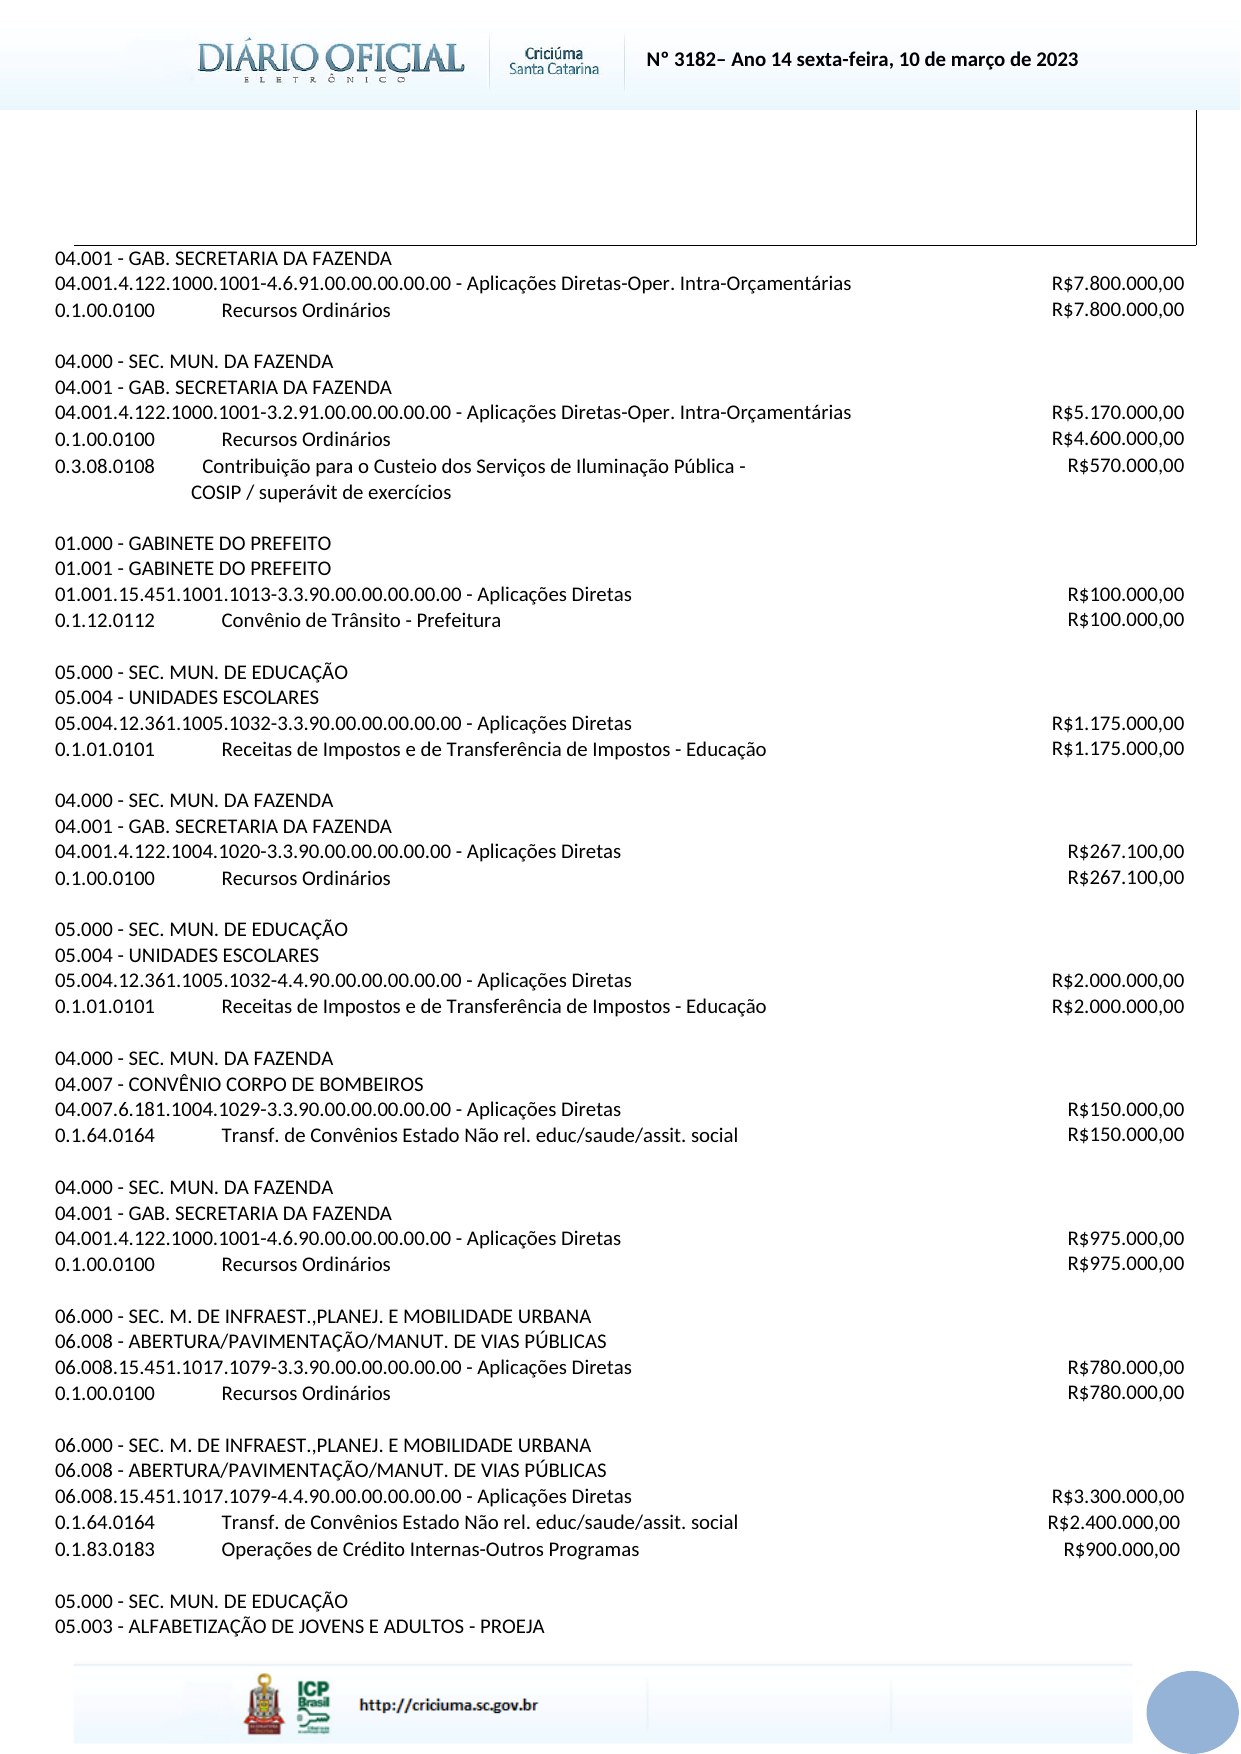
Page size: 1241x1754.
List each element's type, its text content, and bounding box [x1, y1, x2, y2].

table_cell [44, 296, 55, 323]
table_cell COSIP / superávit de exercícios [44, 452, 1033, 504]
table_cell R$1.175.000,00 [1033, 735, 1195, 762]
table_cell [1033, 1020, 1195, 1045]
table_cell [1033, 555, 1195, 581]
table_cell [1033, 917, 1195, 942]
table_header Operações de Crédito Internas-Outros Programas [221, 1535, 888, 1562]
table_cell [44, 891, 1033, 917]
table_cell [1033, 505, 1195, 530]
table_cell [1033, 1614, 1195, 1639]
table_header 0.1.64.0164 [55, 1122, 221, 1149]
table_cell [44, 993, 55, 1020]
table_header Contribuição para o Custeio dos Serviços de Iluminação Pública - [155, 452, 747, 479]
table_cell R$975.000,00 [1033, 1251, 1195, 1278]
table_cell [888, 735, 1033, 762]
table_cell [888, 1122, 1033, 1149]
table_cell [888, 1508, 1033, 1535]
table_cell [888, 1251, 1033, 1278]
table_header 0.1.83.0183 [55, 1535, 221, 1562]
table_cell 06.000 - SEC. M. DE INFRAEST.,PLANEJ. E MOBILIDADE URBANA [44, 1303, 1033, 1328]
table_cell [888, 296, 1033, 323]
table_cell [888, 864, 1033, 891]
table_cell [44, 425, 55, 452]
table_cell [1033, 684, 1195, 710]
table_header Receitas de Impostos e de Transferência de Impostos - Educação [221, 993, 888, 1020]
table_cell 05.003 - ALFABETIZAÇÃO DE JOVENS E ADULTOS - PROEJA [44, 1614, 1033, 1639]
table_cell [44, 1020, 1033, 1045]
table_cell R$2.000.000,00 [1033, 968, 1195, 993]
table_cell [1033, 762, 1195, 788]
table_header Receitas de Impostos e de Transferência de Impostos - Educação [221, 735, 888, 762]
table_header 0.1.00.0100 [55, 296, 221, 323]
table_cell R$150.000,00 [1033, 1122, 1195, 1149]
table_header Recursos Ordinários [221, 1251, 888, 1278]
table_cell 04.001.4.122.1000.1001-4.6.90.00.00.00.00.00 - Aplicações Diretas [44, 1225, 1033, 1251]
table_cell 06.008.15.451.1017.1079-3.3.90.00.00.00.00.00 - Aplicações Diretas [44, 1354, 1033, 1379]
table_cell R$7.800.000,00 [1033, 296, 1195, 323]
table_cell [1033, 788, 1195, 813]
table_cell [44, 634, 1033, 659]
table_cell [1033, 530, 1195, 555]
table_cell R$4.600.000,00 [1033, 425, 1195, 452]
table_cell [1033, 659, 1195, 684]
table_cell 04.000 - SEC. MUN. DA FAZENDA [44, 788, 1033, 813]
table_cell [44, 864, 55, 891]
table_cell R$570.000,00 [1033, 452, 1195, 504]
table_cell 01.000 - GABINETE DO PREFEITO [44, 530, 1033, 555]
table_cell [44, 1563, 1033, 1588]
table_cell [888, 425, 1033, 452]
table_cell 04.007.6.181.1004.1029-3.3.90.00.00.00.00.00 - Aplicações Diretas [44, 1096, 1033, 1122]
table_header 0.1.64.0164 [55, 1508, 221, 1535]
table_cell [1033, 1045, 1195, 1071]
table_cell 04.001 - GAB. SECRETARIA DA FAZENDA [44, 1200, 1033, 1225]
table_cell [1033, 245, 1195, 271]
table_cell [44, 1251, 55, 1278]
table_header Transf. de Convênios Estado Não rel. educ/saude/assit. social [221, 1122, 888, 1149]
table_header Recursos Ordinários [221, 864, 888, 891]
table_cell [1033, 1588, 1195, 1613]
table_cell [1033, 813, 1195, 838]
table_header 0.1.01.0101 [55, 993, 221, 1020]
table_header 0.1.00.0100 [55, 1379, 221, 1406]
table_cell [1033, 1174, 1195, 1200]
table_cell [44, 505, 1033, 530]
table_header 0.1.00.0100 [55, 425, 221, 452]
table_cell [1033, 891, 1195, 917]
table_cell [1033, 634, 1195, 659]
table_cell 05.000 - SEC. MUN. DE EDUCAÇÃO [44, 917, 1033, 942]
table_cell 05.000 - SEC. MUN. DE EDUCAÇÃO [44, 659, 1033, 684]
table_cell 06.008 - ABERTURA/PAVIMENTAÇÃO/MANUT. DE VIAS PÚBLICAS [44, 1458, 1033, 1483]
table_cell 06.000 - SEC. M. DE INFRAEST.,PLANEJ. E MOBILIDADE URBANA [44, 1432, 1033, 1457]
table_cell [888, 993, 1033, 1020]
table_cell [1033, 942, 1195, 967]
table_cell R$780.000,00 [1033, 1354, 1195, 1379]
table_header Transf. de Convênios Estado Não rel. educ/saude/assit. social [221, 1508, 888, 1535]
table_cell [44, 735, 55, 762]
table_cell [44, 1407, 1033, 1432]
table_cell [888, 606, 1033, 633]
table_cell R$100.000,00 [1033, 581, 1195, 606]
table_cell 06.008.15.451.1017.1079-4.4.90.00.00.00.00.00 - Aplicações Diretas [44, 1483, 1033, 1508]
table_cell R$150.000,00 [1033, 1096, 1195, 1122]
table_cell 04.000 - SEC. MUN. DA FAZENDA [44, 1045, 1033, 1071]
table_cell 05.000 - SEC. MUN. DE EDUCAÇÃO [44, 1588, 1033, 1613]
table_cell 05.004.12.361.1005.1032-4.4.90.00.00.00.00.00 - Aplicações Diretas [44, 968, 1033, 993]
table_cell [1033, 323, 1195, 349]
table_cell [44, 323, 1033, 349]
table_cell [1033, 1329, 1195, 1354]
table_cell [44, 1278, 1033, 1303]
table_cell [1033, 1303, 1195, 1328]
table_cell R$2.000.000,00 [1033, 993, 1195, 1020]
table_cell R$780.000,00 [1033, 1379, 1195, 1407]
table_cell 05.004 - UNIDADES ESCOLARES [44, 942, 1033, 967]
table_header 0.1.00.0100 [55, 1251, 221, 1278]
table_cell R$900.000,00 [1033, 1535, 1195, 1563]
table_cell 04.001.4.122.1000.1001-4.6.91.00.00.00.00.00 - Aplicações Diretas-Oper. Intra-Orçamentárias [44, 271, 1033, 296]
table_cell R$7.800.000,00 [1033, 271, 1195, 296]
table_header Recursos Ordinários [221, 296, 888, 323]
table_header 0.1.01.0101 [55, 735, 221, 762]
table_cell R$267.100,00 [1033, 839, 1195, 864]
table_cell [1033, 1407, 1195, 1432]
table_cell [44, 1508, 55, 1535]
table_cell 04.001 - GAB. SECRETARIA DA FAZENDA [44, 245, 1033, 271]
table_cell [1033, 1149, 1195, 1174]
table_cell R$975.000,00 [1033, 1225, 1195, 1251]
table_cell R$5.170.000,00 [1033, 400, 1195, 425]
table_cell [1033, 1563, 1195, 1588]
table_header Convênio de Trânsito - Prefeitura [221, 606, 888, 633]
table_cell [1033, 1278, 1195, 1303]
table_cell [1033, 1071, 1195, 1096]
table_cell 04.001.4.122.1004.1020-3.3.90.00.00.00.00.00 - Aplicações Diretas [44, 839, 1033, 864]
table_cell 06.008 - ABERTURA/PAVIMENTAÇÃO/MANUT. DE VIAS PÚBLICAS [44, 1329, 1033, 1354]
table_header Recursos Ordinários [221, 1379, 888, 1406]
table_cell 04.000 - SEC. MUN. DA FAZENDA [44, 349, 1033, 374]
table_cell [1033, 374, 1195, 399]
table_cell [44, 1122, 55, 1149]
table_header 0.1.00.0100 [55, 864, 221, 891]
table_cell 04.001 - GAB. SECRETARIA DA FAZENDA [44, 374, 1033, 399]
table_cell 05.004 - UNIDADES ESCOLARES [44, 684, 1033, 710]
table_cell [44, 606, 55, 633]
table_cell [1033, 349, 1195, 374]
table_cell 05.004.12.361.1005.1032-3.3.90.00.00.00.00.00 - Aplicações Diretas [44, 710, 1033, 735]
table_header 0.3.08.0108 [55, 452, 155, 479]
table_cell 04.000 - SEC. MUN. DA FAZENDA [44, 1174, 1033, 1200]
table_cell 01.001.15.451.1001.1013-3.3.90.00.00.00.00.00 - Aplicações Diretas [44, 581, 1033, 606]
table_header 0.1.12.0112 [55, 606, 221, 633]
table_cell 04.001.4.122.1000.1001-3.2.91.00.00.00.00.00 - Aplicações Diretas-Oper. Intra-Orçamentárias [44, 400, 1033, 425]
table_cell R$100.000,00 [1033, 606, 1195, 633]
table_cell [44, 1535, 1033, 1563]
table_cell R$267.100,00 [1033, 864, 1195, 891]
table_cell [44, 1149, 1033, 1174]
table_cell 04.001 - GAB. SECRETARIA DA FAZENDA [44, 813, 1033, 838]
table_cell R$1.175.000,00 [1033, 710, 1195, 735]
table_header Recursos Ordinários [221, 425, 888, 452]
table_cell [1033, 1458, 1195, 1483]
table_cell [1033, 1432, 1195, 1457]
table_cell 01.001 - GABINETE DO PREFEITO [44, 555, 1033, 581]
table_cell 04.007 - CONVÊNIO CORPO DE BOMBEIROS [44, 1071, 1033, 1096]
table_cell R$2.400.000,00 [1033, 1508, 1195, 1535]
table_cell [1033, 1200, 1195, 1225]
table_cell R$3.300.000,00 [1033, 1483, 1195, 1508]
table_cell [44, 762, 1033, 788]
table_cell [44, 1379, 1033, 1407]
